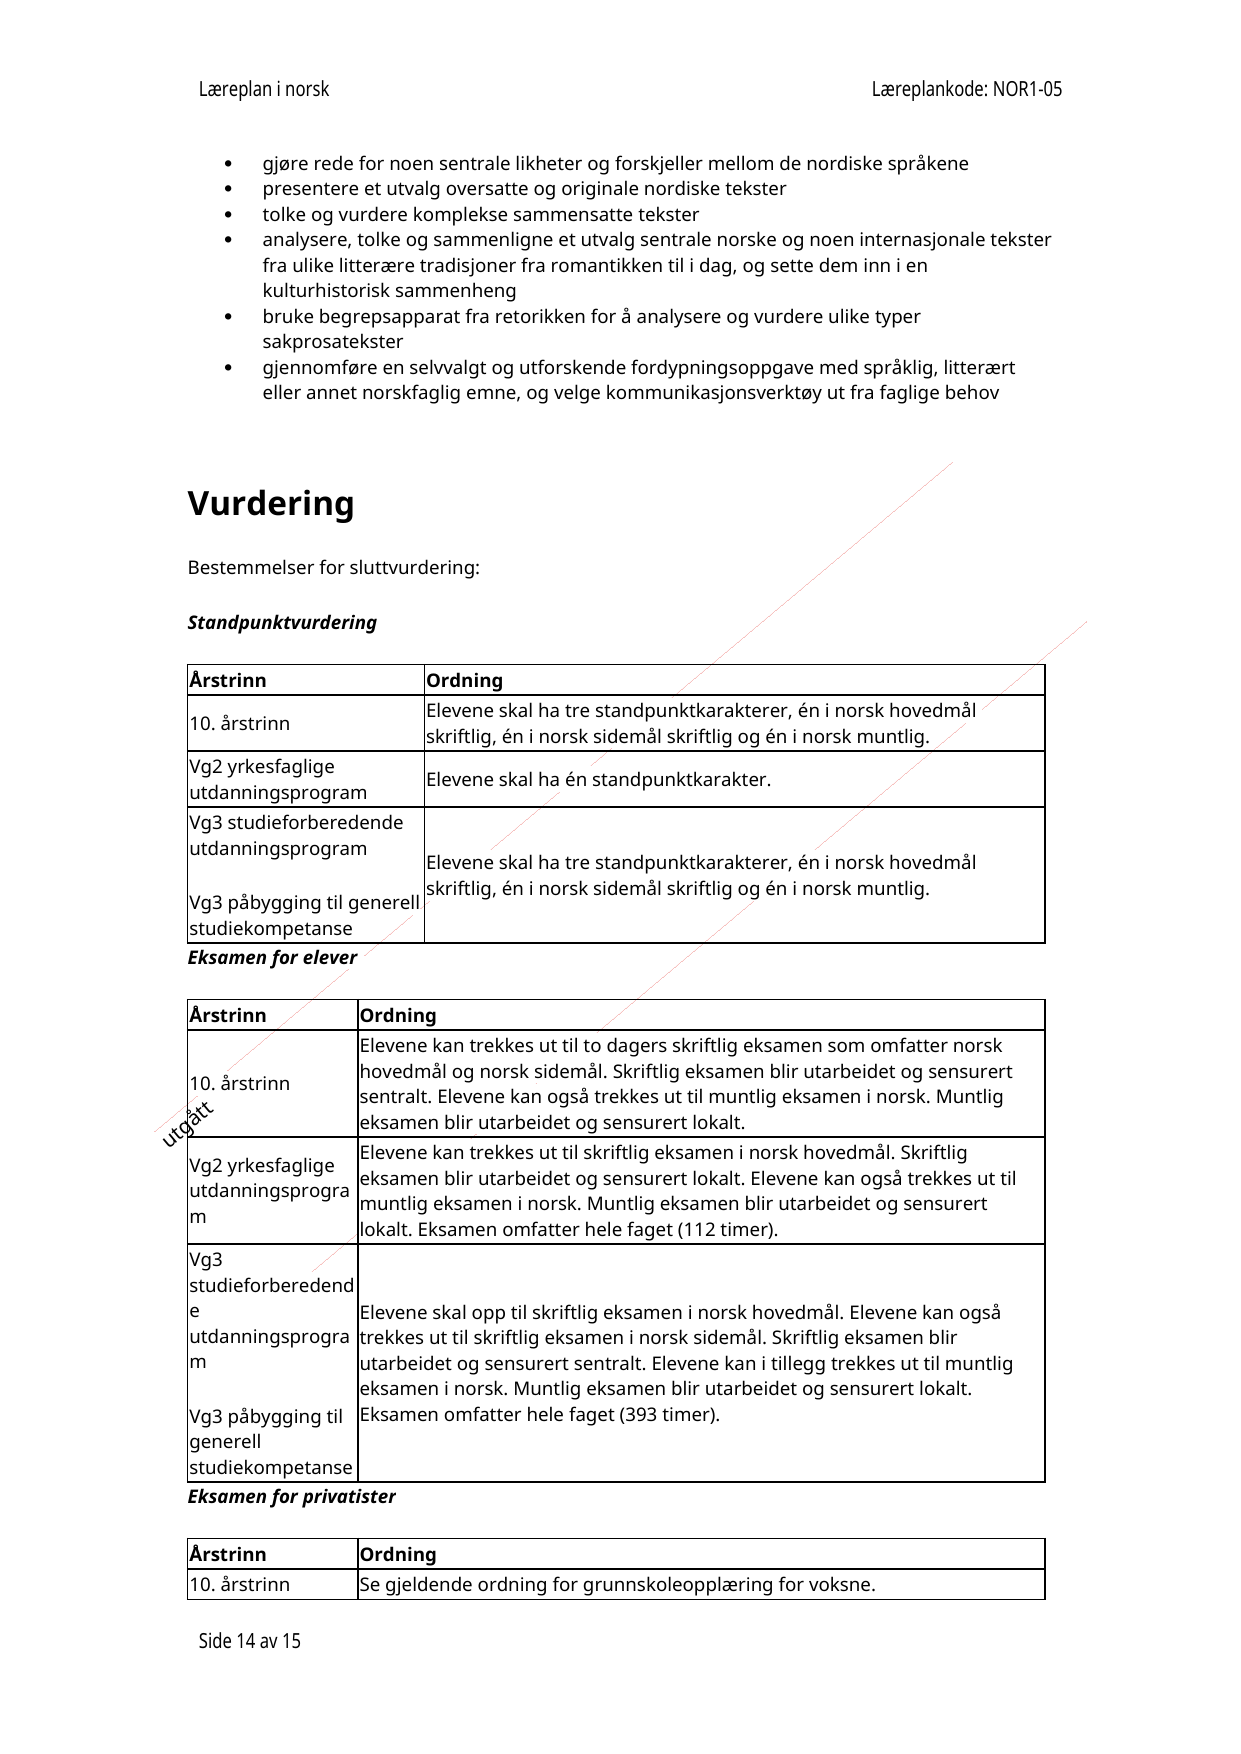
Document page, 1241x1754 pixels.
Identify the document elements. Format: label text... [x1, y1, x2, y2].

table_cell Vg2 yrkesfaglige utdanningsprogram [188, 1138, 357, 1243]
list gjøre rede for noen sentrale likheter og forskjeller mellom de nordiske språkene [969, 150, 1053, 176]
table_cell Elevene skal ha én standpunktkarakter. [544, 792, 882, 806]
subtitle Vurdering [364, 434, 1053, 525]
table_cell 10. årstrinn [188, 696, 424, 750]
text Eksamen for privatister [401, 1483, 1053, 1508]
table_cell Elevene skal ha én standpunktkarakter. [425, 752, 605, 806]
list analysere, tolke og sammenligne et utvalg sentrale norske og noen internasjonale tekster fra ulike litterære tradisjoner fra romantikken til i dag, og sette dem inn i en kulturhistorisk sammenheng [517, 227, 1053, 303]
text Bestemmelser for sluttvurdering: [485, 554, 841, 580]
table_cell Elevene skal ha én standpunktkarakter. [869, 752, 1044, 806]
table_cell Elevene skal ha tre standpunktkarakterer, én i norsk hovedmål skriftlig, én i norsk sidemål skriftlig og én i norsk muntlig. [493, 808, 863, 849]
table_cell 10. årstrinn [188, 1031, 357, 1136]
table_cell Elevene skal ha tre standpunktkarakterer, én i norsk hovedmål skriftlig, én i norsk sidemål skriftlig og én i norsk muntlig. [425, 808, 539, 903]
table_cell Elevene skal ha én standpunktkarakter. [592, 752, 930, 766]
text Eksamen for elever [674, 944, 1053, 969]
text Standpunktvurdering [382, 609, 776, 634]
text Eksamen for elever [364, 944, 701, 969]
text Standpunktvurdering [749, 609, 1053, 634]
table_cell Elevene skal ha tre standpunktkarakterer, én i norsk hovedmål skriftlig, én i norsk sidemål skriftlig og én i norsk muntlig. [706, 808, 1044, 942]
list bruke begrepsapparat fra retorikken for å analysere og vurdere ulike typer sakprosatekster [225, 303, 263, 354]
text Bestemmelser for sluttvurdering: [814, 554, 1053, 580]
list presentere et utvalg oversatte og originale nordiske tekster [787, 176, 1053, 201]
list tolke og vurdere komplekse sammensatte tekster [225, 201, 263, 227]
table_cell Elevene skal opp til skriftlig eksamen i norsk hovedmål. Elevene kan også trekkes ut til skriftlig eksamen i norsk sidemål. Skriftlig eksamen blir utarbeidet og sensurert sentralt. Elevene kan i tillegg trekkes ut til muntlig eksamen i norsk. Muntlig eksamen blir utarbeidet og sensurert lokalt. Eksamen omfatter hele faget (393 timer). [359, 1245, 1044, 1481]
list tolke og vurdere komplekse sammensatte tekster [700, 201, 1053, 227]
table_cell Elevene skal ha tre standpunktkarakterer, én i norsk hovedmål skriftlig, én i norsk sidemål skriftlig og én i norsk muntlig. [425, 901, 752, 942]
list bruke begrepsapparat fra retorikken for å analysere og vurdere ulike typer sakprosatekster [403, 303, 1053, 354]
